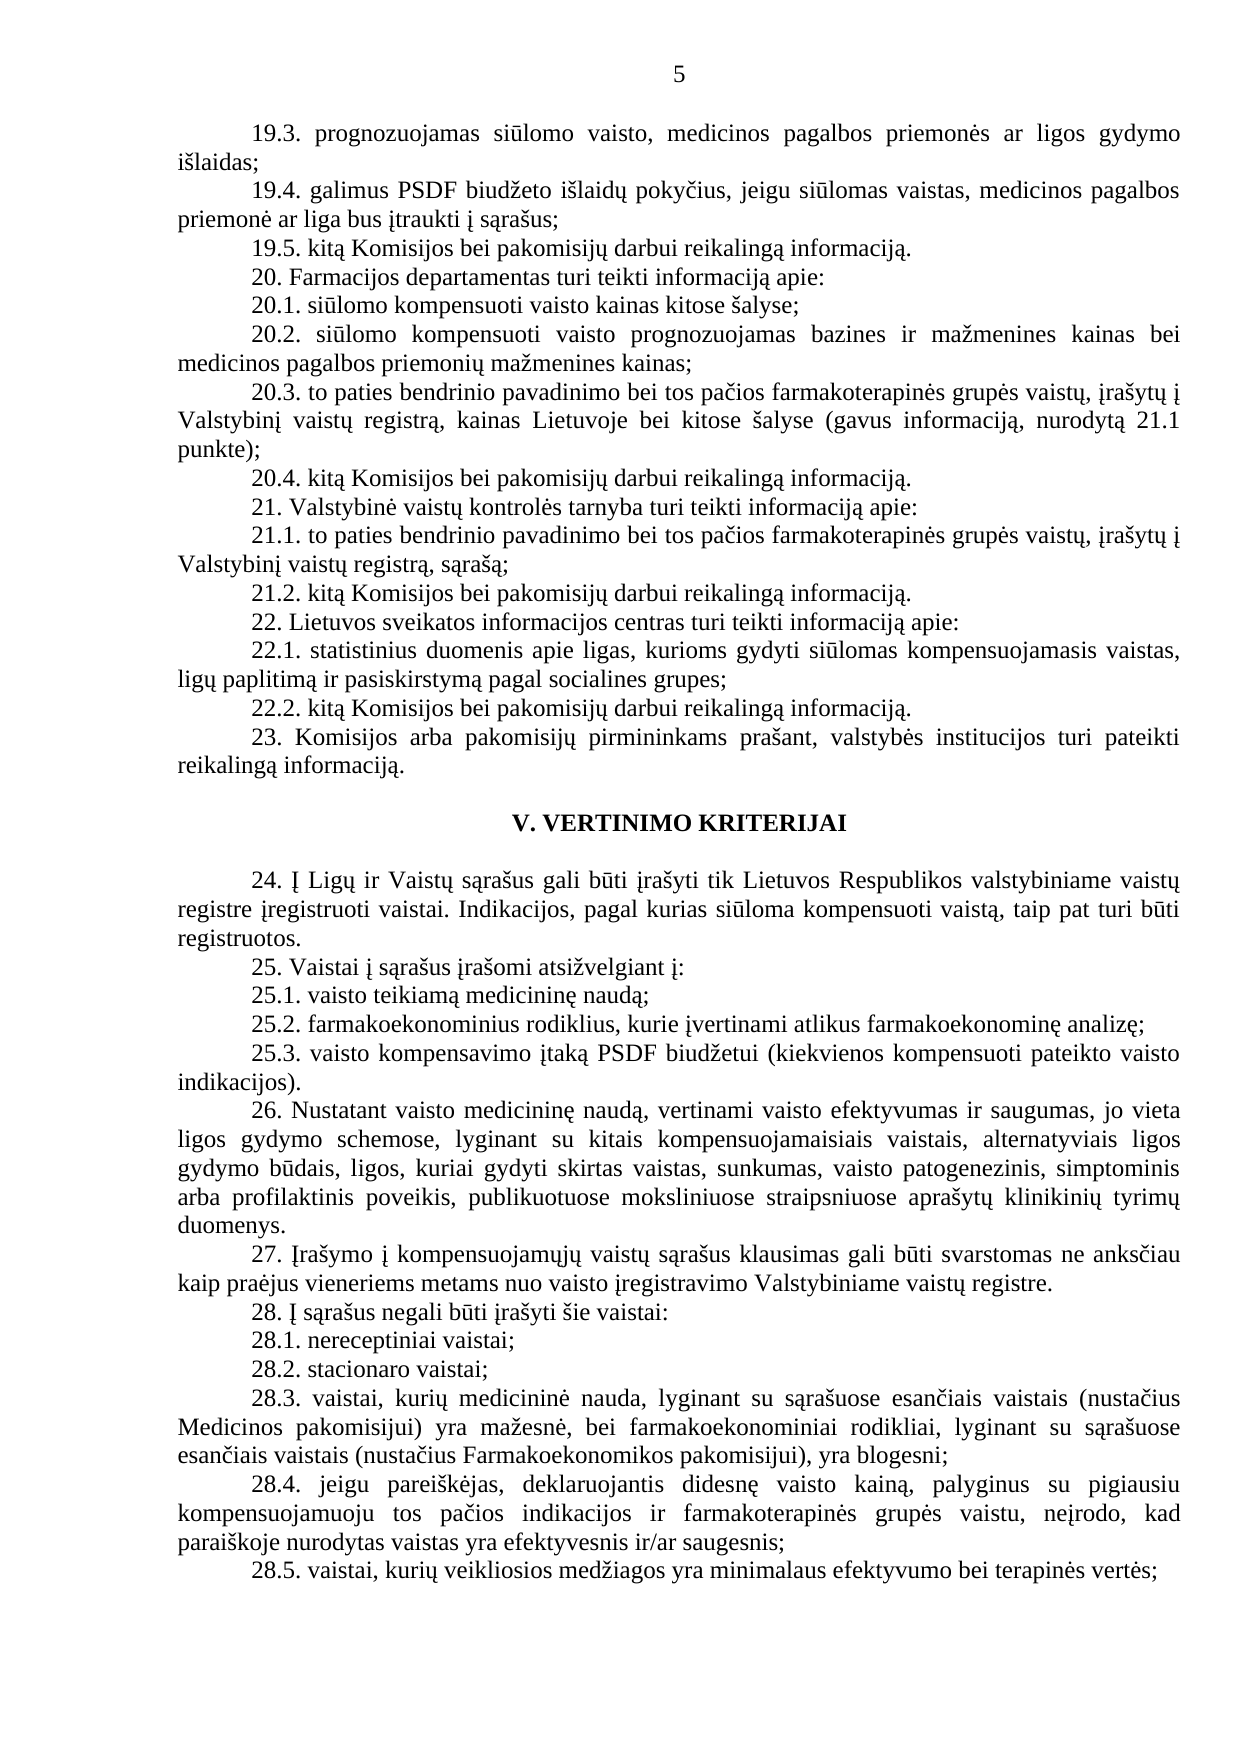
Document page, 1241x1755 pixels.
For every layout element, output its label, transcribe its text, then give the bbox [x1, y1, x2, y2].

text 28.1. nereceptiniai vaistai; [177, 1326, 1181, 1354]
text 20. Farmacijos departamentas turi teikti informaciją apie: [177, 262, 1181, 291]
text 19.4. galimus PSDF biudžeto išlaidų pokyčius, jeigu siūlomas vaistas, medicinos pagalbos priemonė ar liga bus įtraukti į sąrašus; [177, 176, 1181, 233]
text 24. Į Ligų ir Vaistų sąrašus gali būti įrašyti tik Lietuvos Respublikos valstybiniame vaistų registre įregistruoti vaistai. Indikacijos, pagal kurias siūloma kompensuoti vaistą, taip pat turi būti registruotos. [177, 866, 1181, 952]
text 26. Nustatant vaisto medicininę naudą, vertinami vaisto efektyvumas ir saugumas, jo vieta ligos gydymo schemose, lyginant su kitais kompensuojamaisiais vaistais, alternatyviais ligos gydymo būdais, ligos, kuriai gydyti skirtas vaistas, sunkumas, vaisto patogenezinis, simptominis arba profilaktinis poveikis, publikuotuose moksliniuose straipsniuose aprašytų klinikinių tyrimų duomenys. [177, 1096, 1181, 1239]
text 20.1. siūlomo kompensuoti vaisto kainas kitose šalyse; [177, 291, 1181, 319]
text 21.2. kitą Komisijos bei pakomisijų darbui reikalingą informaciją. [177, 578, 1181, 607]
text 25.1. vaisto teikiamą medicininę naudą; [177, 981, 1181, 1009]
text 25.3. vaisto kompensavimo įtaką PSDF biudžetui (kiekvienos kompensuoti pateikto vaisto indikacijos). [177, 1038, 1181, 1096]
text 20.3. to paties bendrinio pavadinimo bei tos pačios farmakoterapinės grupės vaistų, įrašytų į Valstybinį vaistų registrą, kainas Lietuvoje bei kitose šalyse (gavus informaciją, nurodytą 21.1 punkte); [177, 377, 1181, 463]
text 19.5. kitą Komisijos bei pakomisijų darbui reikalingą informaciją. [177, 233, 1181, 262]
text 22.1. statistinius duomenis apie ligas, kurioms gydyti siūlomas kompensuojamasis vaistas, ligų paplitimą ir pasiskirstymą pagal socialines grupes; [177, 636, 1181, 693]
text 25.2. farmakoekonominius rodiklius, kurie įvertinami atlikus farmakoekonominę analizę; [177, 1009, 1181, 1038]
text 21. Valstybinė vaistų kontrolės tarnyba turi teikti informaciją apie: [177, 492, 1181, 521]
text 19.3. prognozuojamas siūlomo vaisto, medicinos pagalbos priemonės ar ligos gydymo išlaidas; [177, 118, 1181, 176]
text 28.5. vaistai, kurių veikliosios medžiagos yra minimalaus efektyvumo bei terapinės vertės; [177, 1556, 1181, 1584]
text 28.3. vaistai, kurių medicininė nauda, lyginant su sąrašuose esančiais vaistais (nustačius Medicinos pakomisijui) yra mažesnė, bei farmakoekonominiai rodikliai, lyginant su sąrašuose esančiais vaistais (nustačius Farmakoekonomikos pakomisijui), yra blogesni; [177, 1383, 1181, 1469]
text 28.4. jeigu pareiškėjas, deklaruojantis didesnę vaisto kainą, palyginus su pigiausiu kompensuojamuoju tos pačios indikacijos ir farmakoterapinės grupės vaistu, neįrodo, kad paraiškoje nurodytas vaistas yra efektyvesnis ir/ar saugesnis; [177, 1469, 1181, 1556]
text 21.1. to paties bendrinio pavadinimo bei tos pačios farmakoterapinės grupės vaistų, įrašytų į Valstybinį vaistų registrą, sąrašą; [177, 521, 1181, 578]
text 22.2. kitą Komisijos bei pakomisijų darbui reikalingą informaciją. [177, 693, 1181, 722]
text 28. Į sąrašus negali būti įrašyti šie vaistai: [177, 1297, 1181, 1326]
text 22. Lietuvos sveikatos informacijos centras turi teikti informaciją apie: [177, 607, 1181, 636]
text 28.2. stacionaro vaistai; [177, 1354, 1181, 1383]
text V. VERTINIMO KRITERIJAI [177, 808, 1181, 837]
text 27. Įrašymo į kompensuojamųjų vaistų sąrašus klausimas gali būti svarstomas ne anksčiau kaip praėjus vieneriems metams nuo vaisto įregistravimo Valstybiniame vaistų registre. [177, 1239, 1181, 1297]
text 20.2. siūlomo kompensuoti vaisto prognozuojamas bazines ir mažmenines kainas bei medicinos pagalbos priemonių mažmenines kainas; [177, 319, 1181, 377]
text 23. Komisijos arba pakomisijų pirmininkams prašant, valstybės institucijos turi pateikti reikalingą informaciją. [177, 722, 1181, 779]
text 25. Vaistai į sąrašus įrašomi atsižvelgiant į: [177, 952, 1181, 981]
text 20.4. kitą Komisijos bei pakomisijų darbui reikalingą informaciją. [177, 463, 1181, 492]
